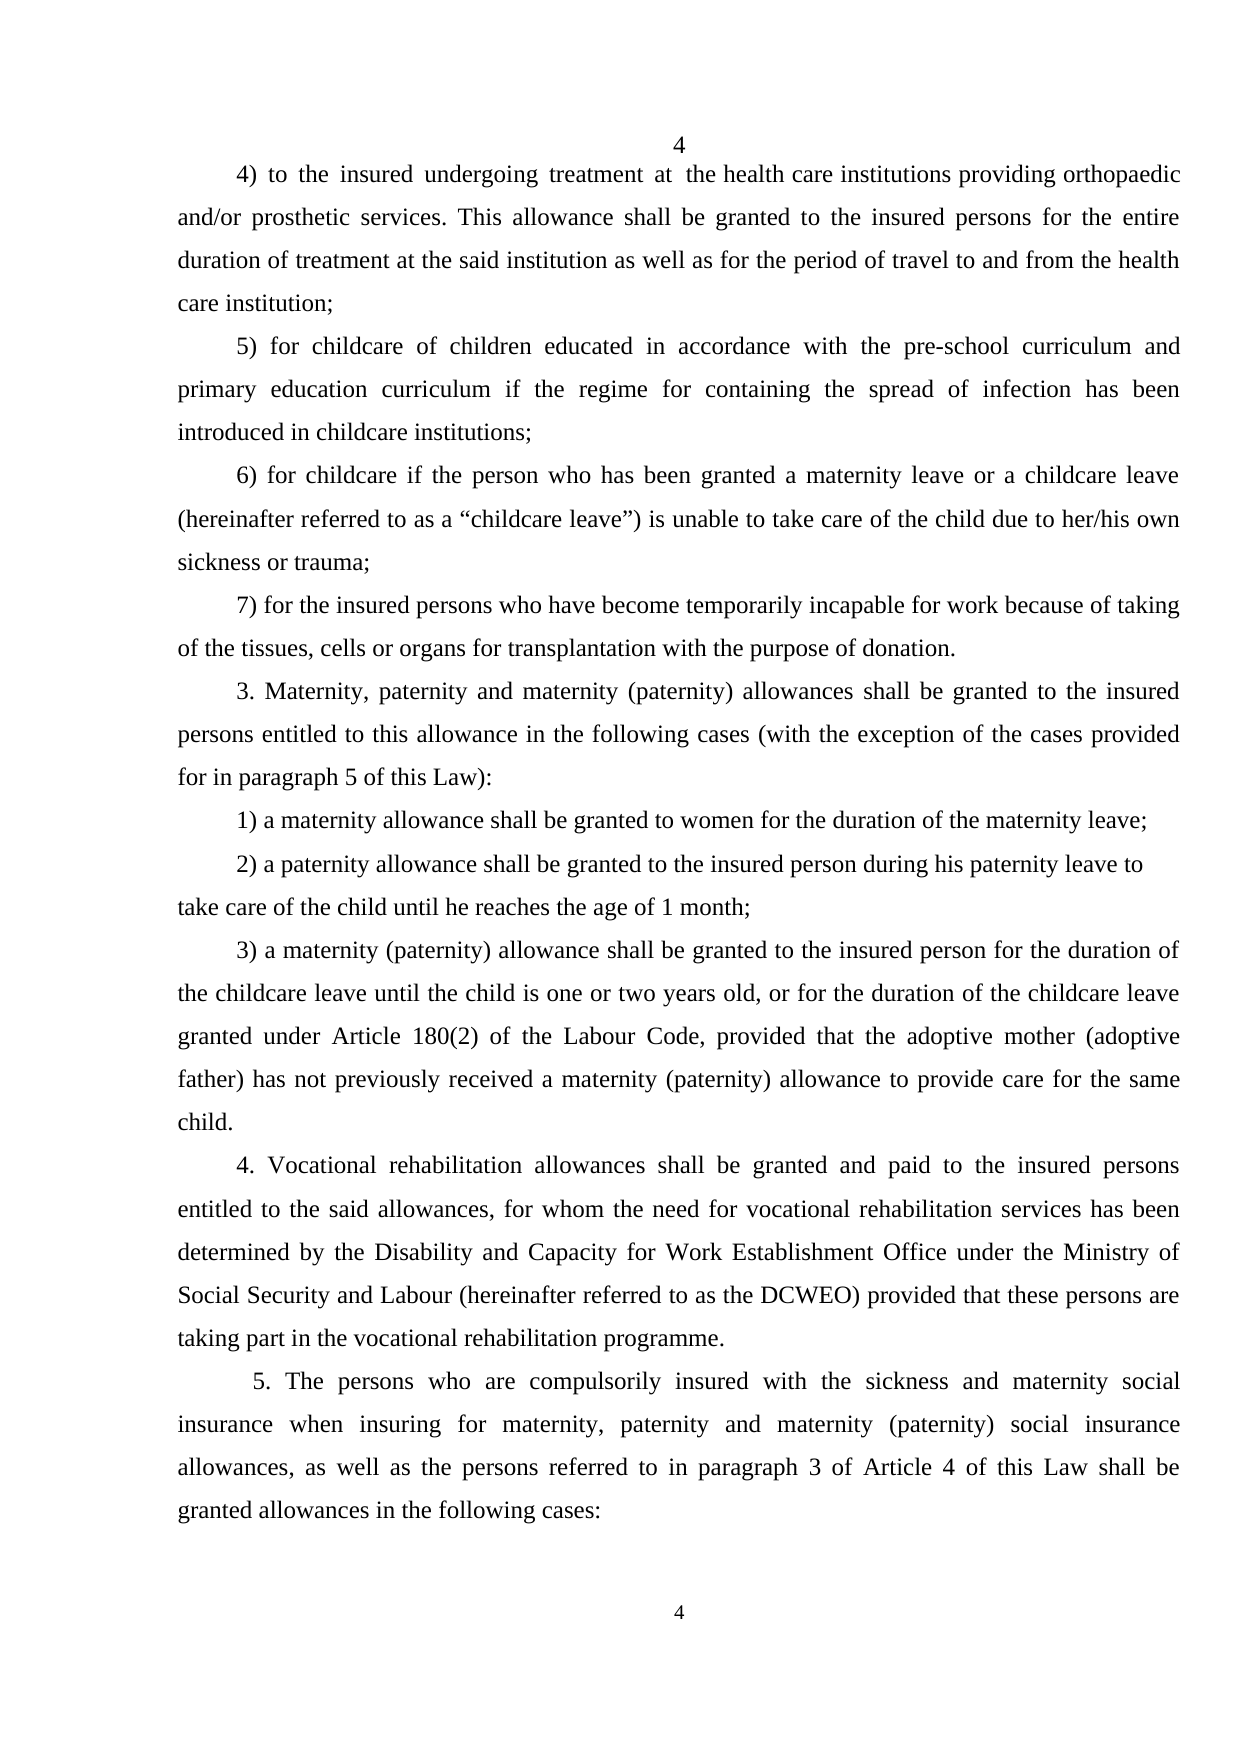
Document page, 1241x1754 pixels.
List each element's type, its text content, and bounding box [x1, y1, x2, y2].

text 6) for childcare if the person who has been granted a maternity leave or a childcare leave (hereinafter referred to as a “childcare leave”) is unable to take care of the child due to her/his own sickness or trauma; [177, 461, 1181, 576]
text 4) to the insured undergoing treatment at the health care institutions providing orthopaedic and/or prosthetic services. This allowance shall be granted to the insured persons for the entire duration of treatment at the said institution as well as for the period of travel to and from the health care institution; [177, 159, 1181, 317]
text 3. Maternity, paternity and maternity (paternity) allowances shall be granted to the insured persons entitled to this allowance in the following cases (with the exception of the cases provided for in paragraph 5 of this Law): [177, 676, 1181, 791]
text 2) a paternity allowance shall be granted to the insured person during his paternity leave to take care of the child until he reaches the age of 1 month; [177, 849, 1181, 921]
text 5. The persons who are compulsorily insured with the sickness and maternity social insurance when insuring for maternity, paternity and maternity (paternity) social insurance allowances, as well as the persons referred to in paragraph 3 of Article 4 of this Law shall be granted allowances in the following cases: [177, 1366, 1181, 1524]
text 1) a maternity allowance shall be granted to women for the duration of the maternity leave; [177, 806, 1181, 834]
text 4. Vocational rehabilitation allowances shall be granted and paid to the insured persons entitled to the said allowances, for whom the need for vocational rehabilitation services has been determined by the Disability and Capacity for Work Establishment Office under the Ministry of Social Security and Labour (hereinafter referred to as the DCWEO) provided that these persons are taking part in the vocational rehabilitation programme. [177, 1151, 1181, 1352]
text 7) for the insured persons who have become temporarily incapable for work because of taking of the tissues, cells or organs for transplantation with the purpose of donation. [177, 590, 1181, 662]
text 3) a maternity (paternity) allowance shall be granted to the insured person for the duration of the childcare leave until the child is one or two years old, or for the duration of the childcare leave granted under Article 180(2) of the Labour Code, provided that the adoptive mother (adoptive father) has not previously received a maternity (paternity) allowance to provide care for the same child. [177, 935, 1181, 1136]
text 5) for childcare of children educated in accordance with the pre-school curriculum and primary education curriculum if the regime for containing the spread of infection has been introduced in childcare institutions; [177, 331, 1181, 446]
